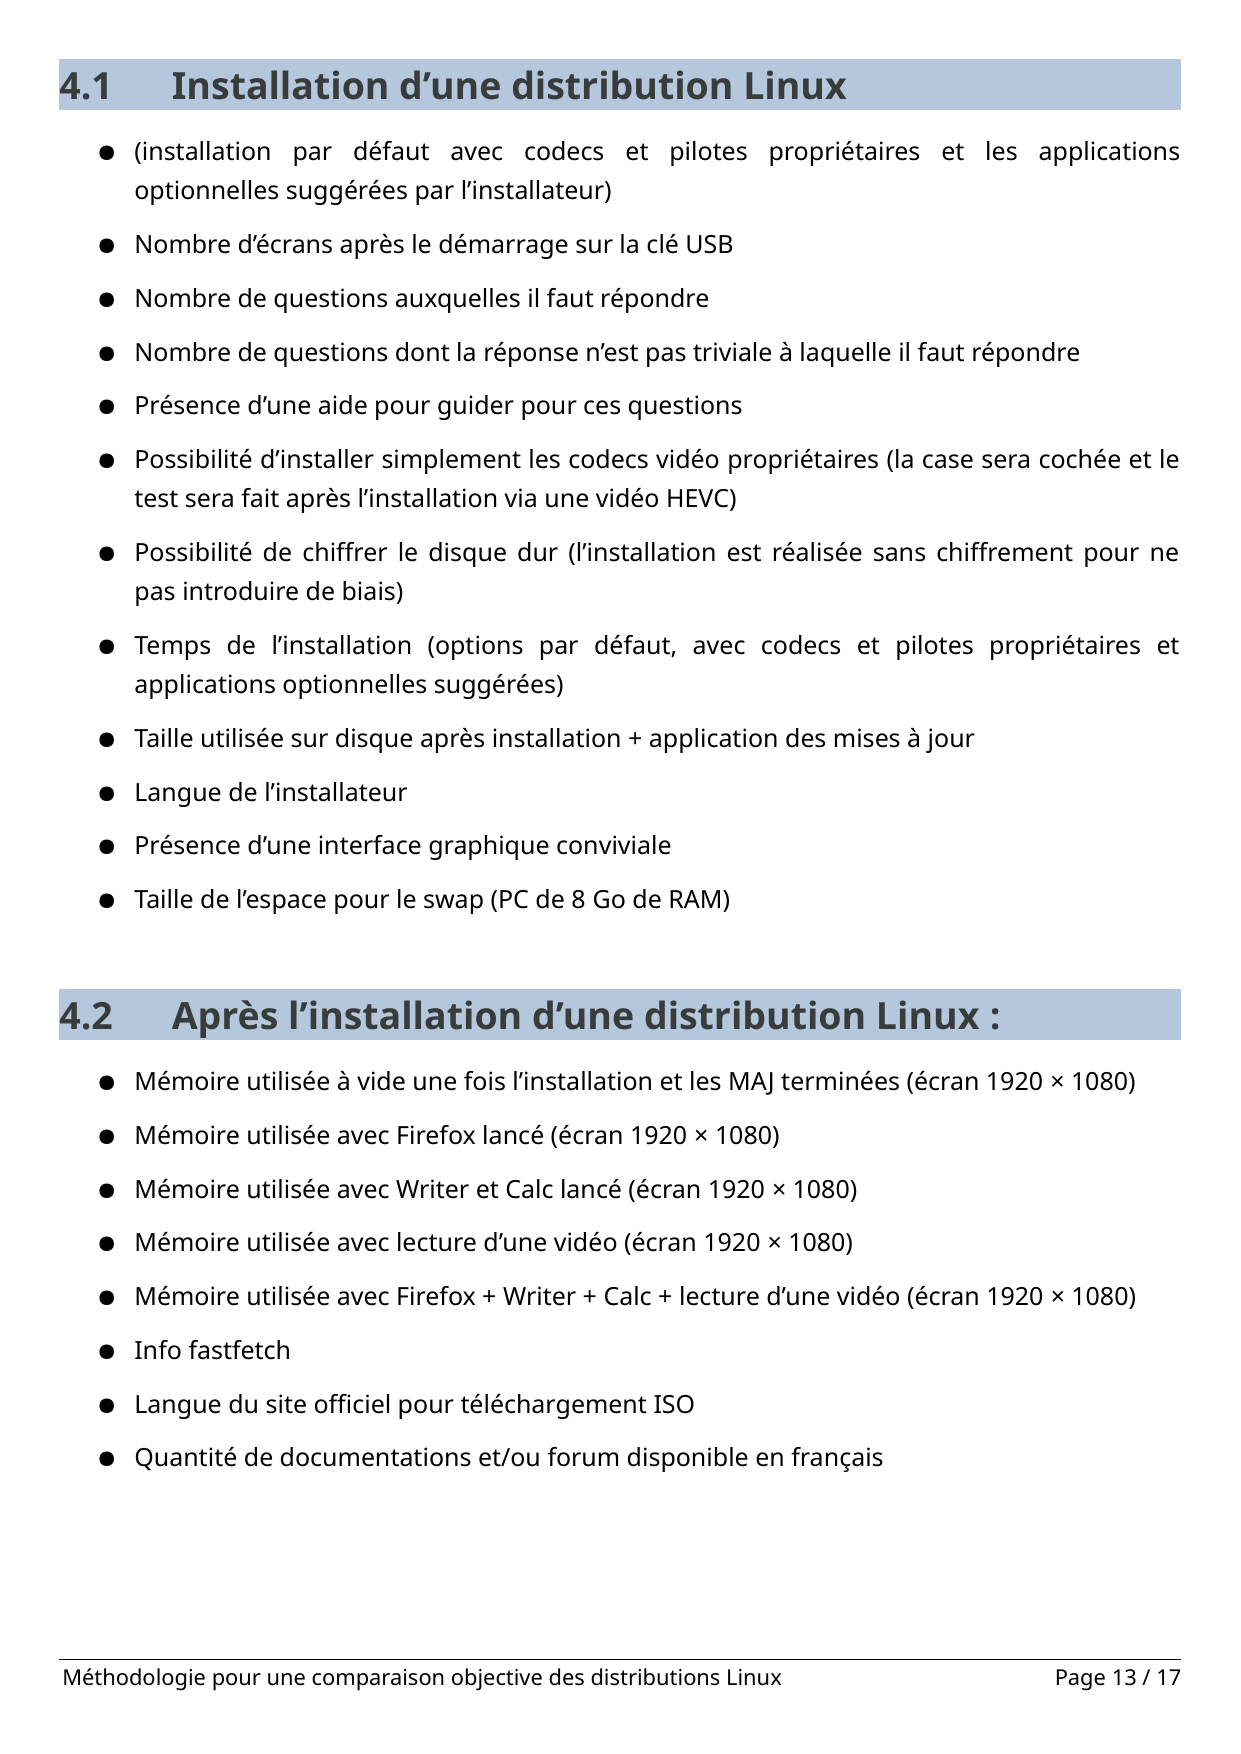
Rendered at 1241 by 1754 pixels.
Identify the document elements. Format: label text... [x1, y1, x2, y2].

subtitle Installation d’une distribution Linux [59, 59, 1181, 110]
list Taille utilisée sur disque après installation + application des mises à jour [97, 720, 1181, 754]
list Quantité de documentations et/ou forum disponible en français [97, 1440, 1181, 1474]
list Mémoire utilisée avec Firefox lancé (écran 1920 × 1080) [97, 1118, 1181, 1152]
list Possibilité de chiffrer le disque dur (l’installation est réalisée sans chiffrement pour ne pas introduire de biais) [97, 534, 1181, 608]
list Mémoire utilisée avec Firefox + Writer + Calc + lecture d’une vidéo (écran 1920 × 1080) [97, 1279, 1181, 1313]
list Mémoire utilisée avec Writer et Calc lancé (écran 1920 × 1080) [97, 1171, 1181, 1205]
list Possibilité d’installer simplement les codecs vidéo propriétaires (la case sera cochée et le test sera fait après l’installation via une vidéo HEVC) [97, 442, 1181, 515]
list Info fastfetch [97, 1333, 1181, 1367]
list Mémoire utilisée à vide une fois l’installation et les MAJ terminées (écran 1920 × 1080) [97, 1064, 1181, 1098]
list Temps de l’installation (options par défaut, avec codecs et pilotes propriétaires et applications optionnelles suggérées) [97, 627, 1181, 701]
list Présence d’une interface graphique conviviale [97, 828, 1181, 862]
list Langue de l’installateur [97, 774, 1181, 808]
list Mémoire utilisée avec lecture d’une vidéo (écran 1920 × 1080) [97, 1225, 1181, 1259]
list Taille de l’espace pour le swap (PC de 8 Go de RAM) [97, 882, 1181, 916]
list Langue du site officiel pour téléchargement ISO [97, 1386, 1181, 1420]
subtitle Après l’installation d’une distribution Linux : [59, 989, 1181, 1040]
list Nombre de questions auxquelles il faut répondre [97, 280, 1181, 314]
list Nombre d’écrans après le démarrage sur la clé USB [97, 227, 1181, 261]
list Nombre de questions dont la réponse n’est pas triviale à laquelle il faut répondre [97, 334, 1181, 368]
list Présence d’une aide pour guider pour ces questions [97, 388, 1181, 422]
list (installation par défaut avec codecs et pilotes propriétaires et les applications optionnelles suggérées par l’installateur) [97, 134, 1181, 207]
